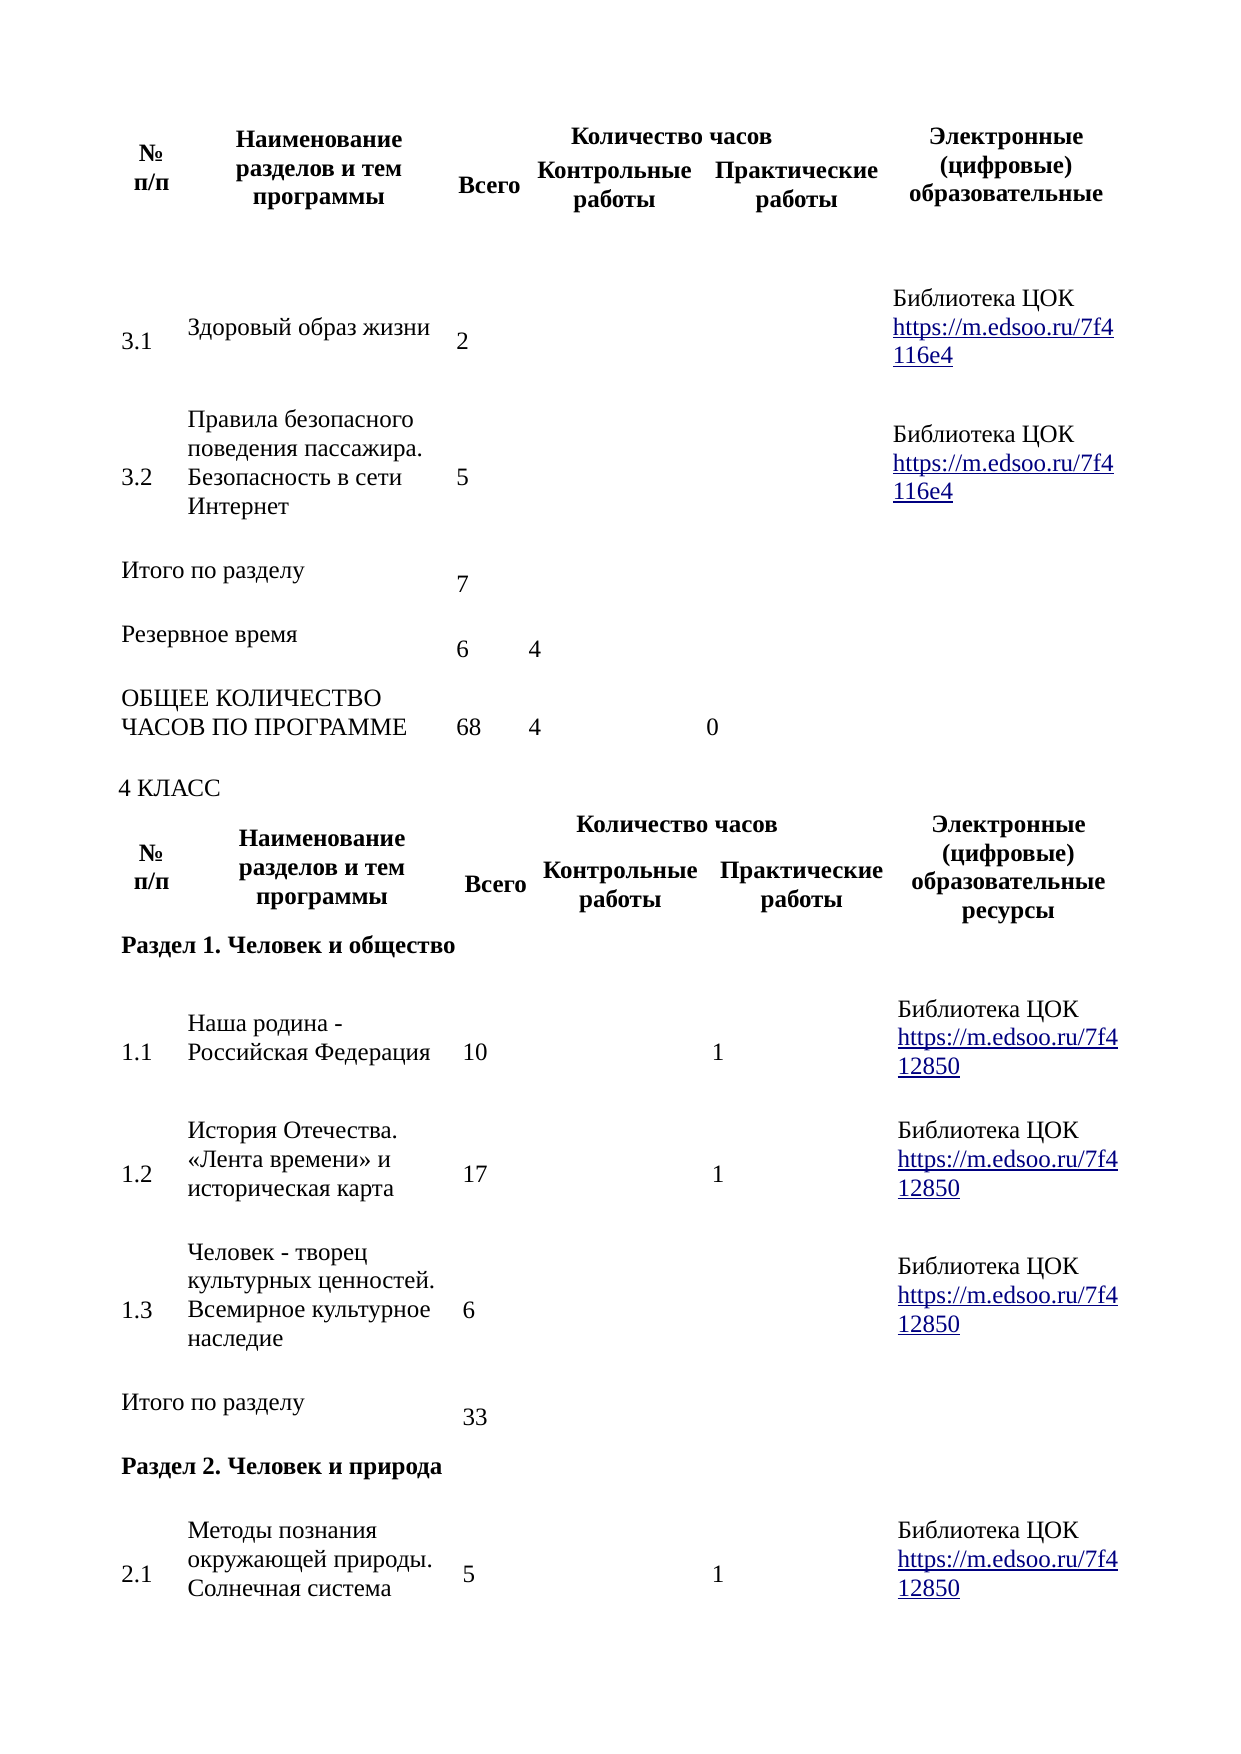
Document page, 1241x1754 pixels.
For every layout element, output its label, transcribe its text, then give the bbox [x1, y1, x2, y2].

table_cell 1.1 [118, 991, 184, 1112]
table_header Количество часов [459, 806, 894, 841]
table_cell Контрольные работы [532, 841, 709, 927]
table_cell Резервное время [118, 616, 453, 680]
table_cell Практические работы [709, 841, 894, 927]
table_cell [890, 680, 1122, 773]
table_cell 4 [525, 680, 703, 773]
table_cell 1 [709, 991, 894, 1112]
table_cell Здоровый образ жизни [185, 280, 453, 402]
table_header Количество часов [453, 118, 890, 153]
table_header Электронные (цифровые) образовательные ресурсы [894, 806, 1122, 927]
table_cell Практические работы [703, 153, 890, 216]
table_cell [525, 402, 703, 552]
table_cell [709, 1234, 894, 1384]
table_cell [525, 552, 1122, 616]
table_cell Библиотека ЦОК https://m.edsoo.ru/7f412850 [894, 1513, 1122, 1634]
table_cell 5 [459, 1513, 532, 1634]
table_cell [532, 1113, 709, 1234]
table_cell Библиотека ЦОК https://m.edsoo.ru/7f412850 [894, 1113, 1122, 1234]
table_cell 4 [525, 616, 703, 680]
table_cell Раздел 3. Правила безопасной жизнедеятельности [118, 216, 1122, 280]
table_cell 10 [459, 991, 532, 1112]
table_cell 17 [459, 1113, 532, 1234]
table_cell 68 [453, 680, 525, 773]
table_header № п/п [118, 806, 184, 927]
table_cell Библиотека ЦОК https://m.edsoo.ru/7f412850 [894, 991, 1122, 1112]
table_cell 3.2 [118, 402, 184, 552]
table_cell 5 [453, 402, 525, 552]
table_cell [703, 616, 890, 680]
table_cell Итого по разделу [118, 552, 453, 616]
table_cell [703, 280, 890, 402]
table_cell 1.3 [118, 1234, 184, 1384]
table_cell Раздел 2. Человек и природа [118, 1448, 1122, 1512]
table_cell Библиотека ЦОК https://m.edsoo.ru/7f4116e4 [890, 402, 1122, 552]
table_cell Библиотека ЦОК https://m.edsoo.ru/7f4116e4 [890, 280, 1122, 402]
table_cell 1 [709, 1113, 894, 1234]
table_cell Всего [453, 153, 525, 216]
table_cell [532, 1384, 1122, 1448]
table_cell 1 [709, 1513, 894, 1634]
table_cell Правила безопасного поведения пассажира. Безопасность в сети Интернет [185, 402, 453, 552]
table_cell 33 [459, 1384, 532, 1448]
table_cell [890, 616, 1122, 680]
table_cell 3.1 [118, 280, 184, 402]
table_cell 6 [459, 1234, 532, 1384]
table_header Наименование разделов и тем программы [185, 118, 453, 216]
table_cell 0 [703, 680, 890, 773]
table_cell Раздел 1. Человек и общество [118, 927, 1122, 991]
table_cell Итого по разделу [118, 1384, 459, 1448]
table_cell Библиотека ЦОК https://m.edsoo.ru/7f412850 [894, 1234, 1122, 1384]
table_cell 1.2 [118, 1113, 184, 1234]
table_cell 2.1 [118, 1513, 184, 1634]
table_header Электронные (цифровые) образовательные ресурсы [890, 118, 1122, 216]
table_cell 6 [453, 616, 525, 680]
table_cell [703, 402, 890, 552]
table_header № п/п [118, 118, 184, 216]
table_header Наименование разделов и тем программы [184, 806, 459, 927]
table_cell Наша родина - Российская Федерация [184, 991, 459, 1112]
table_cell 2 [453, 280, 525, 402]
text 4 КЛАСС [118, 773, 1122, 802]
table_cell Человек - творец культурных ценностей. Всемирное культурное наследие [184, 1234, 459, 1384]
table_cell Контрольные работы [525, 153, 703, 216]
table_cell Методы познания окружающей природы. Солнечная система [184, 1513, 459, 1634]
table_cell [532, 991, 709, 1112]
table_cell [532, 1234, 709, 1384]
table_cell [525, 280, 703, 402]
table_cell История Отечества. «Лента времени» и историческая карта [184, 1113, 459, 1234]
table_cell Всего [459, 841, 532, 927]
table_cell 7 [453, 552, 525, 616]
table_cell [532, 1513, 709, 1634]
table_cell ОБЩЕЕ КОЛИЧЕСТВО ЧАСОВ ПО ПРОГРАММЕ [118, 680, 453, 773]
